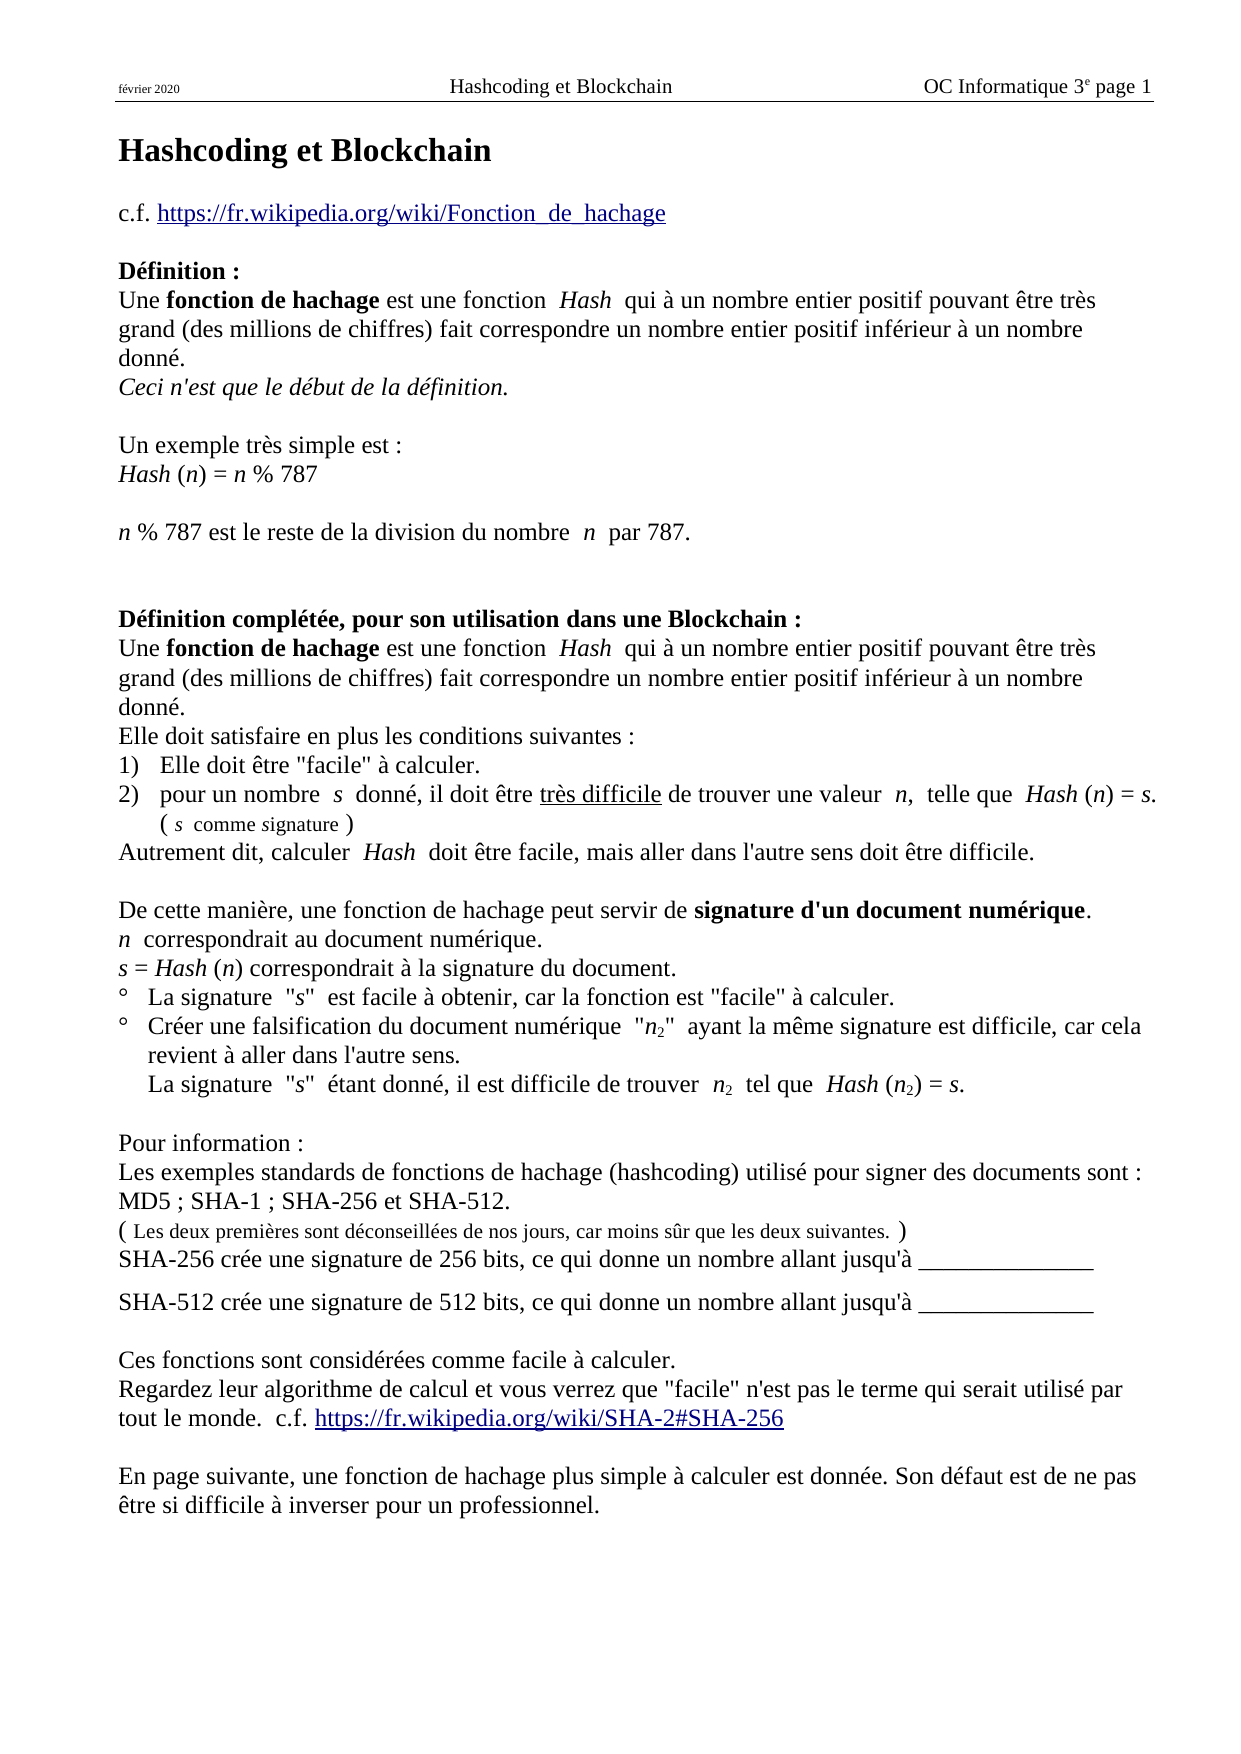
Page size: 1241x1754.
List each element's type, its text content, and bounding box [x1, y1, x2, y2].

text Ces fonctions sont considérées comme facile à calculer. [118, 1345, 1152, 1374]
text 2) pour un nombre s donné, il doit être très difficile de trouver une valeur n, telle que Hash (n) = s. [118, 779, 1160, 808]
text De cette manière, une fonction de hachage peut servir de signature d'un document numérique. [118, 895, 1152, 924]
text MD5 ; SHA-1 ; SHA-256 et SHA-512. [118, 1186, 1152, 1214]
text Elle doit satisfaire en plus les conditions suivantes : [118, 721, 1152, 749]
text Les exemples standards de fonctions de hachage (hashcoding) utilisé pour signer des documents sont : [118, 1156, 1152, 1186]
text Une fonction de hachage est une fonction Hash qui à un nombre entier positif pouvant être très grand (des millions de chiffres) fait correspondre un nombre entier positif inférieur à un nombre donné. [118, 633, 1152, 721]
text n % 787 est le reste de la division du nombre n par 787. [118, 517, 1152, 546]
text SHA-512 crée une signature de 512 bits, ce qui donne un nombre allant jusqu'à ______________ [118, 1287, 1152, 1316]
text Définition complétée, pour son utilisation dans une Blockchain : [118, 604, 1152, 633]
text ( Les deux premières sont déconseillées de nos jours, car moins sûr que les deux suivantes. ) [118, 1214, 1152, 1244]
text Autrement dit, calculer Hash doit être facile, mais aller dans l'autre sens doit être difficile. [118, 837, 1152, 866]
text n correspondrait au document numérique. [118, 924, 1152, 953]
text Une fonction de hachage est une fonction Hash qui à un nombre entier positif pouvant être très grand (des millions de chiffres) fait correspondre un nombre entier positif inférieur à un nombre donné. [118, 284, 1152, 372]
text Hash (n) = n % 787 [118, 459, 1152, 488]
text c.f. https://fr.wikipedia.org/wiki/Fonction_de_hachage [118, 197, 1152, 226]
text SHA-256 crée une signature de 256 bits, ce qui donne un nombre allant jusqu'à ______________ [118, 1244, 1152, 1273]
text Regardez leur algorithme de calcul et vous verrez que "facile" n'est pas le terme qui serait utilisé par tout le monde. c.f. https://fr.wikipedia.org/wiki/SHA-2#SHA-256 [118, 1374, 1152, 1432]
text s = Hash (n) correspondrait à la signature du document. [118, 953, 1152, 982]
text ° La signature "s" est facile à obtenir, car la fonction est "facile" à calculer. [118, 982, 1152, 1011]
text ( s comme signature ) [118, 808, 1152, 837]
text ° Créer une falsification du document numérique "n2" ayant la même signature est difficile, car cela revient à aller dans l'autre sens. La signature "s" étant donné, il est difficile de trouver n2 tel que Hash (n2) = s. [118, 1011, 1152, 1098]
text Un exemple très simple est : [118, 430, 1152, 459]
text Pour information : [118, 1127, 1152, 1156]
text Hashcoding et Blockchain [118, 130, 1152, 168]
text 1) Elle doit être "facile" à calculer. [118, 749, 1152, 779]
text Ceci n'est que le début de la définition. [118, 372, 1152, 401]
text Définition : [118, 256, 1152, 284]
text En page suivante, une fonction de hachage plus simple à calculer est donnée. Son défaut est de ne pas être si difficile à inverser pour un professionnel. [118, 1461, 1152, 1519]
